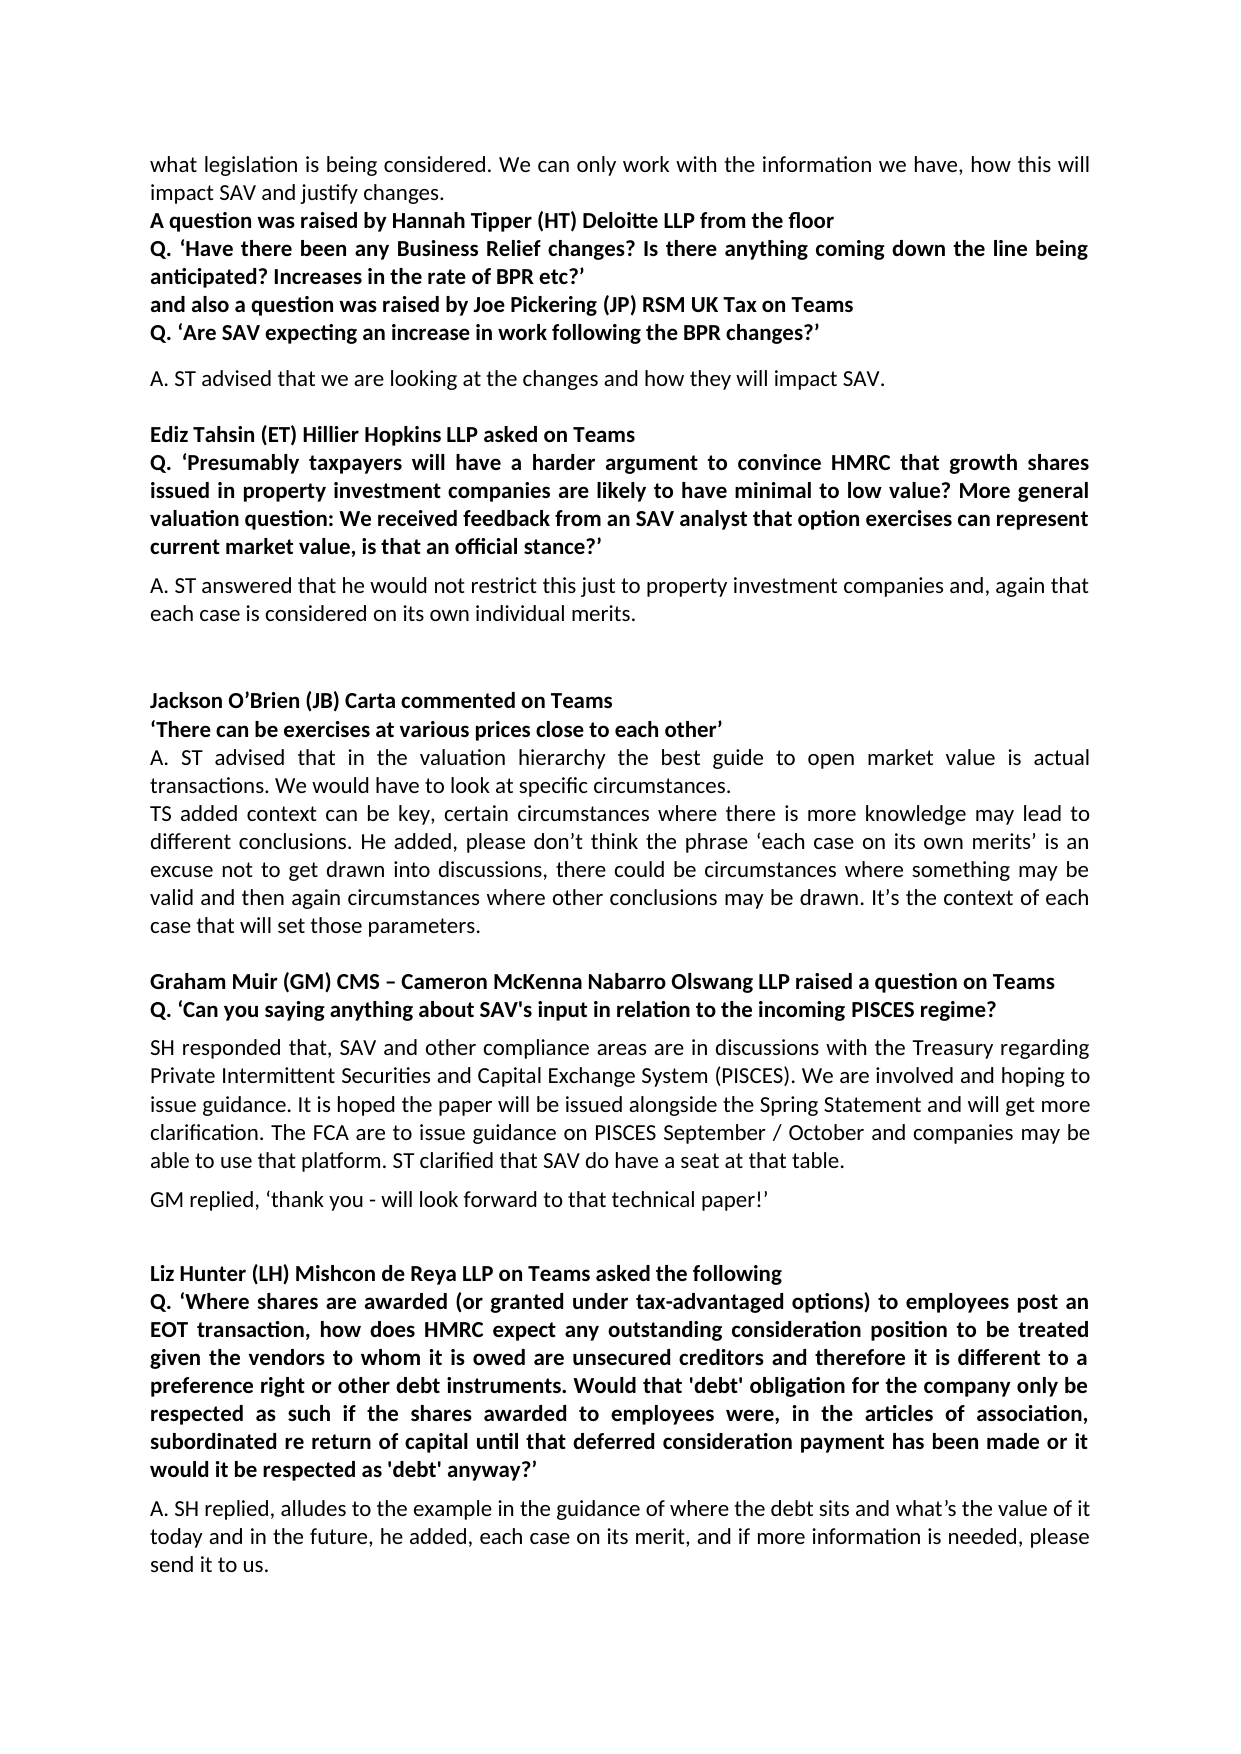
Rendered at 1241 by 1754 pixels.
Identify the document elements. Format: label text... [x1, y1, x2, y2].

text Q. ‘Can you saying anything about SAV's input in relation to the incoming PISCES regime? [150, 995, 1090, 1023]
text Q. ‘Where shares are awarded (or granted under tax-advantaged options) to employees post an EOT transaction, how does HMRC expect any outstanding consideration position to be treated given the vendors to whom it is owed are unsecured creditors and therefore it is different to a preference right or other debt instruments. Would that 'debt' obligation for the company only be respected as such if the shares awarded to employees were, in the articles of association, subordinated re return of capital until that deferred consideration payment has been made or it would it be respected as 'debt' anyway?’ [150, 1287, 1090, 1483]
text Jackson O’Brien (JB) Carta commented on Teams [150, 687, 1090, 715]
text Q. ‘Presumably taxpayers will have a harder argument to convince HMRC that growth shares issued in property investment companies are likely to have minimal to low value? More general valuation question: We received feedback from an SAV analyst that option exercises can represent current market value, is that an official stance?’ [150, 448, 1090, 560]
text ‘There can be exercises at various prices close to each other’ [150, 715, 1090, 743]
text A. SH replied, alludes to the example in the guidance of where the debt sits and what’s the value of it today and in the future, he added, each case on its merit, and if more information is needed, please send it to us. [150, 1494, 1090, 1578]
text A. ST advised that we are looking at the changes and how they will impact SAV. [150, 364, 1090, 392]
text SH responded that, SAV and other compliance areas are in discussions with the Treasury regarding Private Intermittent Securities and Capital Exchange System (PISCES). We are involved and hoping to issue guidance. It is hoped the paper will be issued alongside the Spring Statement and will get more clarification. The FCA are to issue guidance on PISCES September / October and companies may be able to use that platform. ST clarified that SAV do have a seat at that table. [150, 1033, 1090, 1174]
text TS added context can be key, certain circumstances where there is more knowledge may lead to different conclusions. He added, please don’t think the phrase ‘each case on its own merits’ is an excuse not to get drawn into discussions, there could be circumstances where something may be valid and then again circumstances where other conclusions may be drawn. It’s the context of each case that will set those parameters. [150, 799, 1090, 939]
text A. ST answered that he would not restrict this just to property investment companies and, again that each case is considered on its own individual merits. [150, 571, 1090, 627]
text A question was raised by Hannah Tipper (HT) Deloitte LLP from the floor [150, 206, 1090, 234]
text Q. ‘Have there been any Business Relief changes? Is there anything coming down the line being anticipated? Increases in the rate of BPR etc?’ [150, 234, 1090, 290]
text Graham Muir (GM) CMS – Cameron McKenna Nabarro Olswang LLP raised a question on Teams [150, 967, 1090, 995]
text A. ST advised that in the valuation hierarchy the best guide to open market value is actual transactions. We would have to look at specific circumstances. [150, 743, 1090, 799]
text what legislation is being considered. We can only work with the information we have, how this will impact SAV and justify changes. [150, 150, 1090, 206]
text Ediz Tahsin (ET) Hillier Hopkins LLP asked on Teams [150, 420, 1090, 448]
text and also a question was raised by Joe Pickering (JP) RSM UK Tax on Teams [150, 290, 1090, 318]
text Q. ‘Are SAV expecting an increase in work following the BPR changes?’ [150, 318, 1090, 346]
text GM replied, ‘thank you - will look forward to that technical paper!’ [150, 1185, 1090, 1213]
text Liz Hunter (LH) Mishcon de Reya LLP on Teams asked the following [150, 1259, 1090, 1287]
